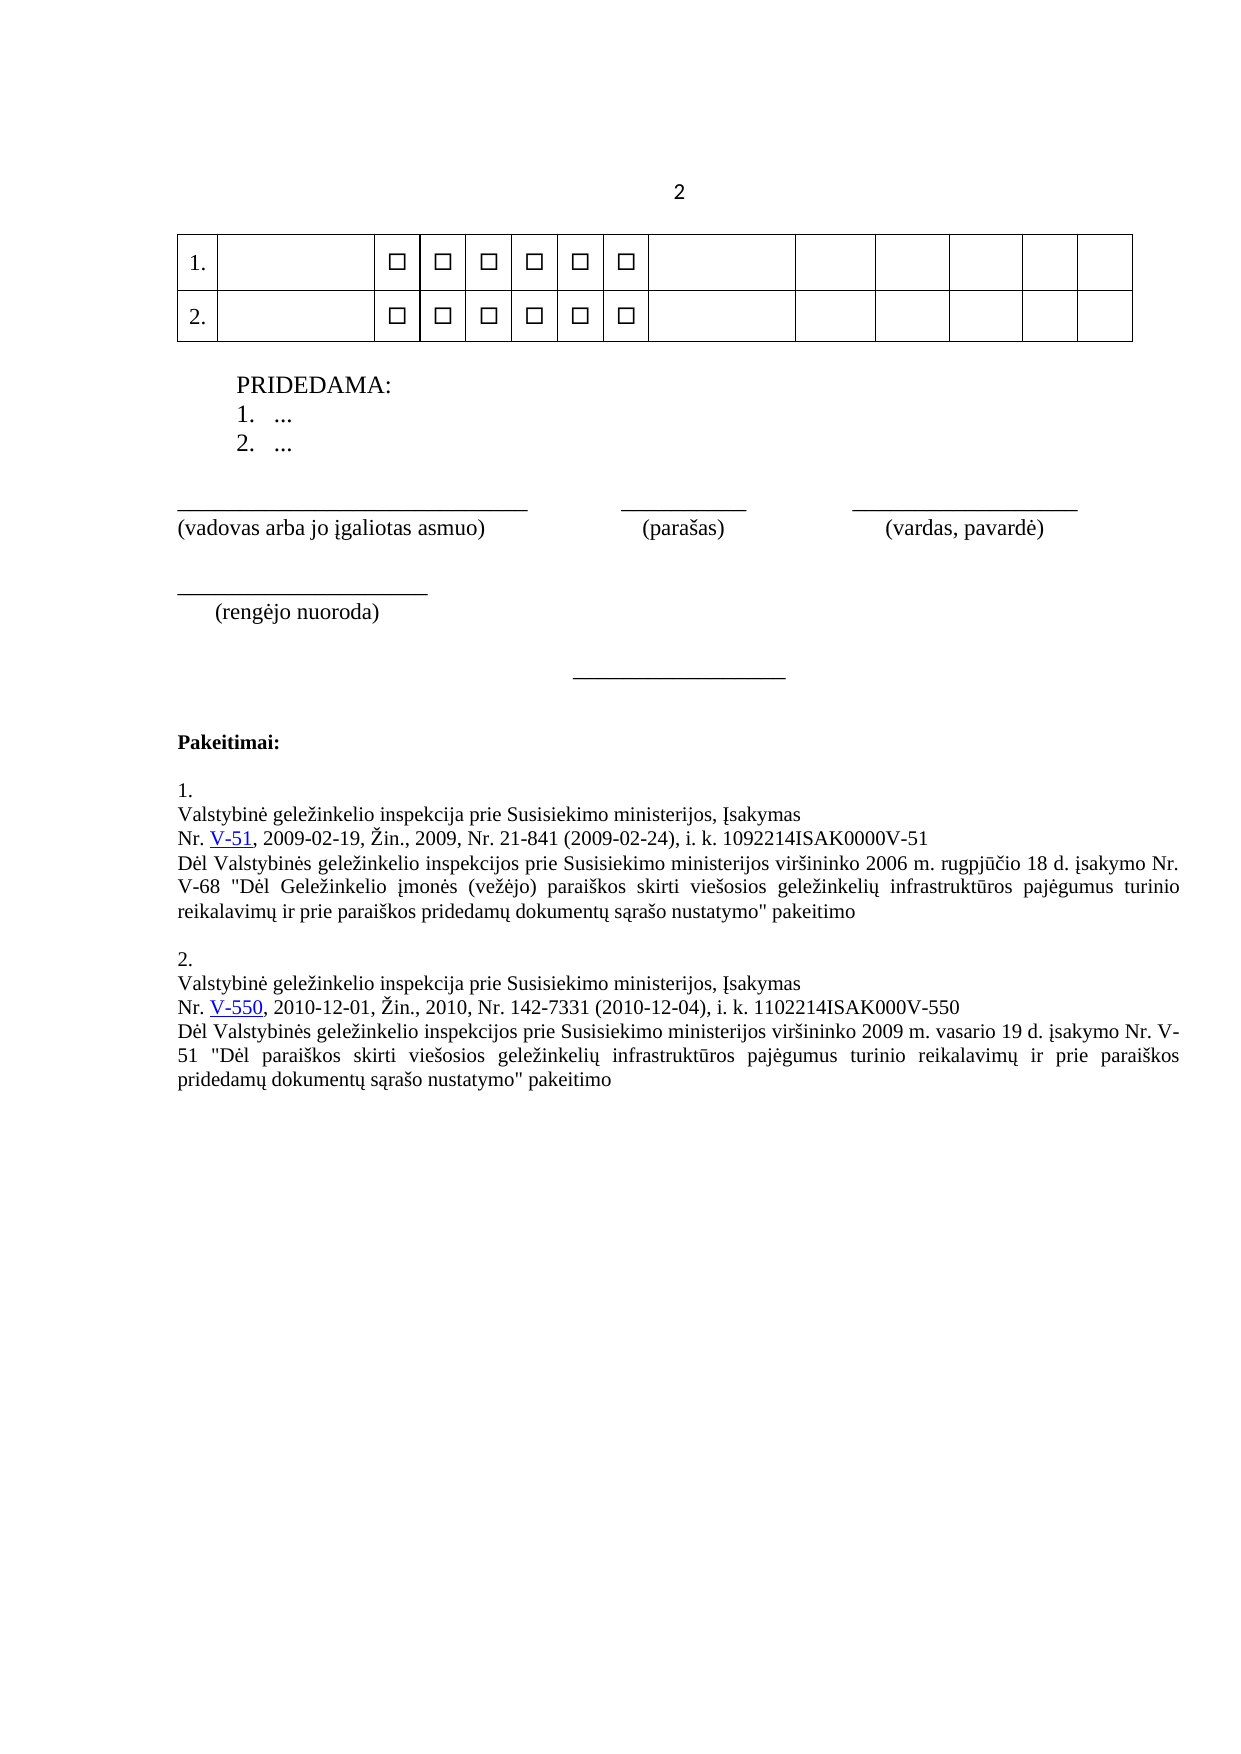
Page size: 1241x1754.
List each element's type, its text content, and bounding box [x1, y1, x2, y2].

text (rengėjo nuoroda) [215, 598, 1181, 624]
table_cell [] [604, 291, 648, 341]
table_cell [218, 235, 374, 290]
text _________________ [177, 653, 1181, 682]
table_cell [] [558, 291, 603, 341]
table_cell [] [375, 291, 419, 341]
table_cell [] [604, 235, 648, 290]
text Valstybinė geležinkelio inspekcija prie Susisiekimo ministerijos, Įsakymas [177, 971, 1181, 995]
table_cell [1023, 235, 1077, 290]
text Dėl Valstybinės geležinkelio inspekcijos prie Susisiekimo ministerijos viršininko 2009 m. vasario 19 d. įsakymo Nr. V-51 "Dėl paraiškos skirti viešosios geležinkelių infrastruktūros pajėgumus turinio reikalavimų ir prie paraiškos pridedamų dokumentų sąrašo nustatymo" pakeitimo [177, 1019, 1181, 1091]
table_cell [649, 291, 795, 341]
table_cell [876, 235, 949, 290]
text Valstybinė geležinkelio inspekcija prie Susisiekimo ministerijos, Įsakymas [177, 802, 1181, 826]
text 2. ... [177, 428, 1181, 457]
table_cell [950, 235, 1022, 290]
table_cell [218, 291, 374, 341]
text 2. [177, 947, 1181, 971]
table_cell [950, 291, 1022, 341]
text ____________________________ __________ __________________ [177, 486, 1181, 514]
text (vadovas arba jo įgaliotas asmuo) (parašas) (vardas, pavardė) [177, 514, 1181, 541]
text ____________________ [177, 569, 1181, 598]
table_cell [649, 235, 795, 290]
text Pakeitimai: [177, 730, 1181, 754]
table_cell [] [466, 235, 511, 290]
table_cell [796, 235, 875, 290]
table_cell [876, 291, 949, 341]
text 1. [177, 778, 1181, 802]
text Nr. V-51, 2009-02-19, Žin., 2009, Nr. 21-841 (2009-02-24), i. k. 1092214ISAK0000V-51 [177, 826, 1181, 850]
table_cell [] [466, 291, 511, 341]
table_cell [1078, 291, 1132, 341]
table_cell [] [421, 235, 465, 290]
text 1. ... [177, 399, 1181, 428]
text PRIDEDAMA: [177, 371, 1181, 399]
table_cell 1. [178, 235, 217, 290]
table_cell [] [512, 235, 557, 290]
table_cell [] [375, 235, 419, 290]
table_cell [] [421, 291, 465, 341]
text Nr. V-550, 2010-12-01, Žin., 2010, Nr. 142-7331 (2010-12-04), i. k. 1102214ISAK000V-550 [177, 995, 1181, 1019]
table_cell [] [558, 235, 603, 290]
table_cell [] [512, 291, 557, 341]
table_cell 2. [178, 291, 217, 341]
text Dėl Valstybinės geležinkelio inspekcijos prie Susisiekimo ministerijos viršininko 2006 m. rugpjūčio 18 d. įsakymo Nr. V-68 "Dėl Geležinkelio įmonės (vežėjo) paraiškos skirti viešosios geležinkelių infrastruktūros pajėgumus turinio reikalavimų ir prie paraiškos pridedamų dokumentų sąrašo nustatymo" pakeitimo [177, 850, 1181, 923]
table_cell [796, 291, 875, 341]
table_cell [1078, 235, 1132, 290]
table_cell [1023, 291, 1077, 341]
